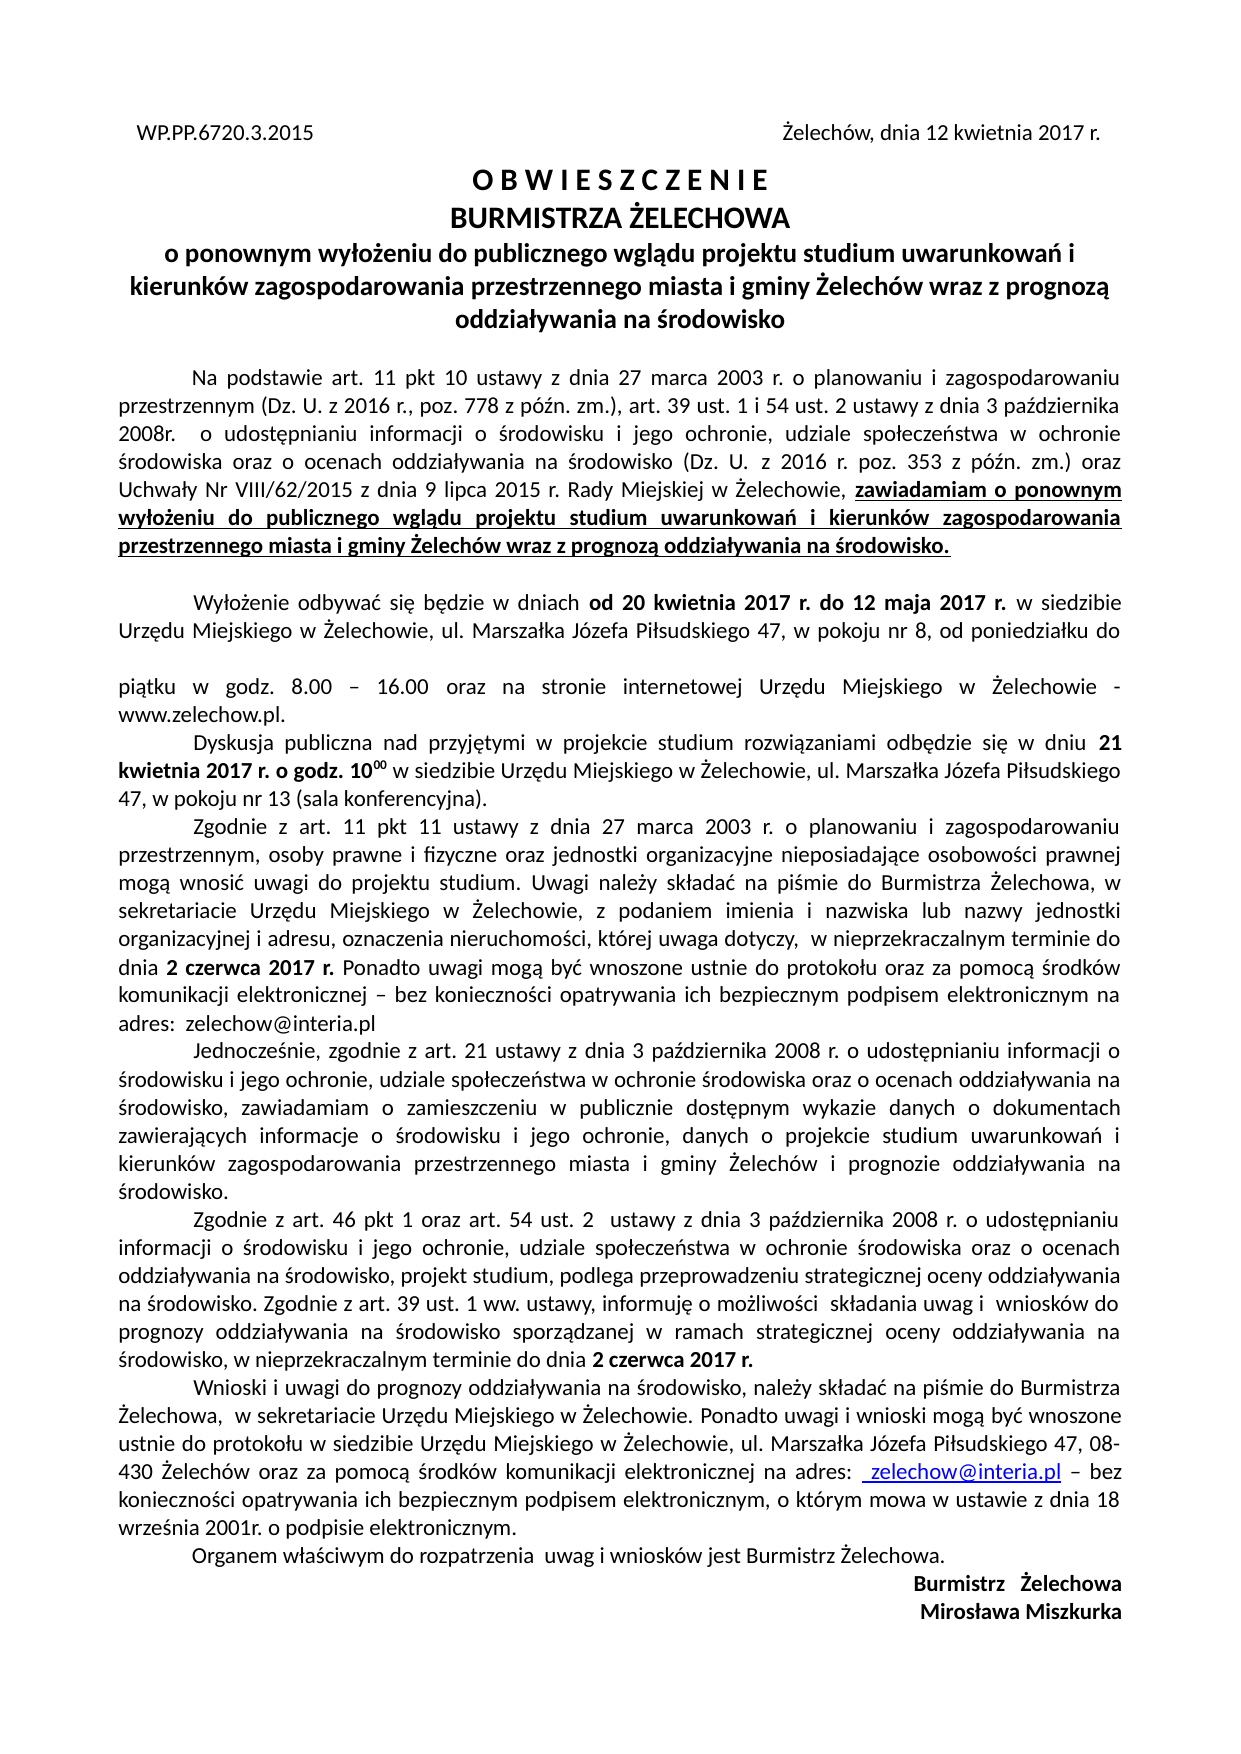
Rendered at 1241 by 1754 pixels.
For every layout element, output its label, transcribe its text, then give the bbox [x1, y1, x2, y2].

text Zgodnie z art. 11 pkt 11 ustawy z dnia 27 marca 2003 r. o planowaniu i zagospodarowaniu przestrzennym, osoby prawne i fizyczne oraz jednostki organizacyjne nieposiadające osobowości prawnej mogą wnosić uwagi do projektu studium. Uwagi należy składać na piśmie do Burmistrza Żelechowa, w sekretariacie Urzędu Miejskiego w Żelechowie, z podaniem imienia i nazwiska lub nazwy jednostki organizacyjnej i adresu, oznaczenia nieruchomości, której uwaga dotyczy, w nieprzekraczalnym terminie do dnia 2 czerwca 2017 r. Ponadto uwagi mogą być wnoszone ustnie do protokołu oraz za pomocą środków komunikacji elektronicznej – bez konieczności opatrywania ich bezpiecznym podpisem elektronicznym na adres: zelechow@interia.pl [118, 812, 1122, 1037]
text Burmistrz Żelechowa [118, 1569, 1122, 1597]
text Dyskusja publiczna nad przyjętymi w projekcie studium rozwiązaniami odbędzie się w dniu 21 kwietnia 2017 r. o godz. 1000 w siedzibie Urzędu Miejskiego w Żelechowie, ul. Marszałka Józefa Piłsudskiego 47, w pokoju nr 13 (sala konferencyjna). [118, 728, 1122, 812]
text Wnioski i uwagi do prognozy oddziaływania na środowisko, należy składać na piśmie do Burmistrza Żelechowa, w sekretariacie Urzędu Miejskiego w Żelechowie. Ponadto uwagi i wnioski mogą być wnoszone ustnie do protokołu w siedzibie Urzędu Miejskiego w Żelechowie, ul. Marszałka Józefa Piłsudskiego 47, 08-430 Żelechów oraz za pomocą środków komunikacji elektronicznej na adres: zelechow@interia.pl – bez konieczności opatrywania ich bezpiecznym podpisem elektronicznym, o którym mowa w ustawie z dnia 18 września 2001r. o podpisie elektronicznym. [118, 1373, 1122, 1541]
text Na podstawie art. 11 pkt 10 ustawy z dnia 27 marca 2003 r. o planowaniu i zagospodarowaniu przestrzennym (Dz. U. z 2016 r., poz. 778 z późn. zm.), art. 39 ust. 1 i 54 ust. 2 ustawy z dnia 3 października 2008r. o udostępnianiu informacji o środowisku i jego ochronie, udziale społeczeństwa w ochronie środowiska oraz o ocenach oddziaływania na środowisko (Dz. U. z 2016 r. poz. 353 z późn. zm.) oraz Uchwały Nr VIII/62/2015 z dnia 9 lipca 2015 r. Rady Miejskiej w Żelechowie, zawiadamiam o ponownym wyłożeniu do publicznego wglądu projektu studium uwarunkowań i kierunków zagospodarowania [118, 363, 1122, 528]
text Jednocześnie, zgodnie z art. 21 ustawy z dnia 3 października 2008 r. o udostępnianiu informacji o środowisku i jego ochronie, udziale społeczeństwa w ochronie środowiska oraz o ocenach oddziaływania na środowisko, zawiadamiam o zamieszczeniu w publicznie dostępnym wykazie danych o dokumentach zawierających informacje o środowisku i jego ochronie, danych o projekcie studium uwarunkowań i kierunków zagospodarowania przestrzennego miasta i gminy Żelechów i prognozie oddziaływania na środowisko. [118, 1037, 1122, 1205]
text przestrzennego miasta i gminy Żelechów wraz z prognozą oddziaływania na środowisko. [118, 529, 1122, 559]
text o ponownym wyłożeniu do publicznego wglądu projektu studium uwarunkowań i kierunków zagospodarowania przestrzennego miasta i gminy Żelechów wraz z prognozą oddziaływania na środowisko [118, 236, 1122, 335]
text WP.PP.6720.3.2015 Żelechów, dnia 12 kwietnia 2017 r. [118, 118, 1122, 146]
text Wyłożenie odbywać się będzie w dniach od 20 kwietnia 2017 r. do 12 maja 2017 r. w siedzibie Urzędu Miejskiego w Żelechowie, ul. Marszałka Józefa Piłsudskiego 47, w pokoju nr 8, od poniedziałku do piątku w godz. 8.00 – 16.00 oraz na stronie internetowej Urzędu Miejskiego w Żelechowie - www.zelechow.pl. [118, 588, 1122, 728]
text Organem właściwym do rozpatrzenia uwag i wniosków jest Burmistrz Żelechowa. [118, 1541, 1122, 1569]
text Zgodnie z art. 46 pkt 1 oraz art. 54 ust. 2 ustawy z dnia 3 października 2008 r. o udostępnianiu informacji o środowisku i jego ochronie, udziale społeczeństwa w ochronie środowiska oraz o ocenach oddziaływania na środowisko, projekt studium, podlega przeprowadzeniu strategicznej oceny oddziaływania na środowisko. Zgodnie z art. 39 ust. 1 ww. ustawy, informuję o możliwości składania uwag i wniosków do prognozy oddziaływania na środowisko sporządzanej w ramach strategicznej oceny oddziaływania na środowisko, w nieprzekraczalnym terminie do dnia 2 czerwca 2017 r. [118, 1205, 1122, 1373]
text O B W I E S Z C Z E N I E [118, 160, 1122, 198]
text BURMISTRZA ŻELECHOWA [118, 198, 1122, 236]
text Mirosława Miszkurka [650, 1597, 1122, 1625]
